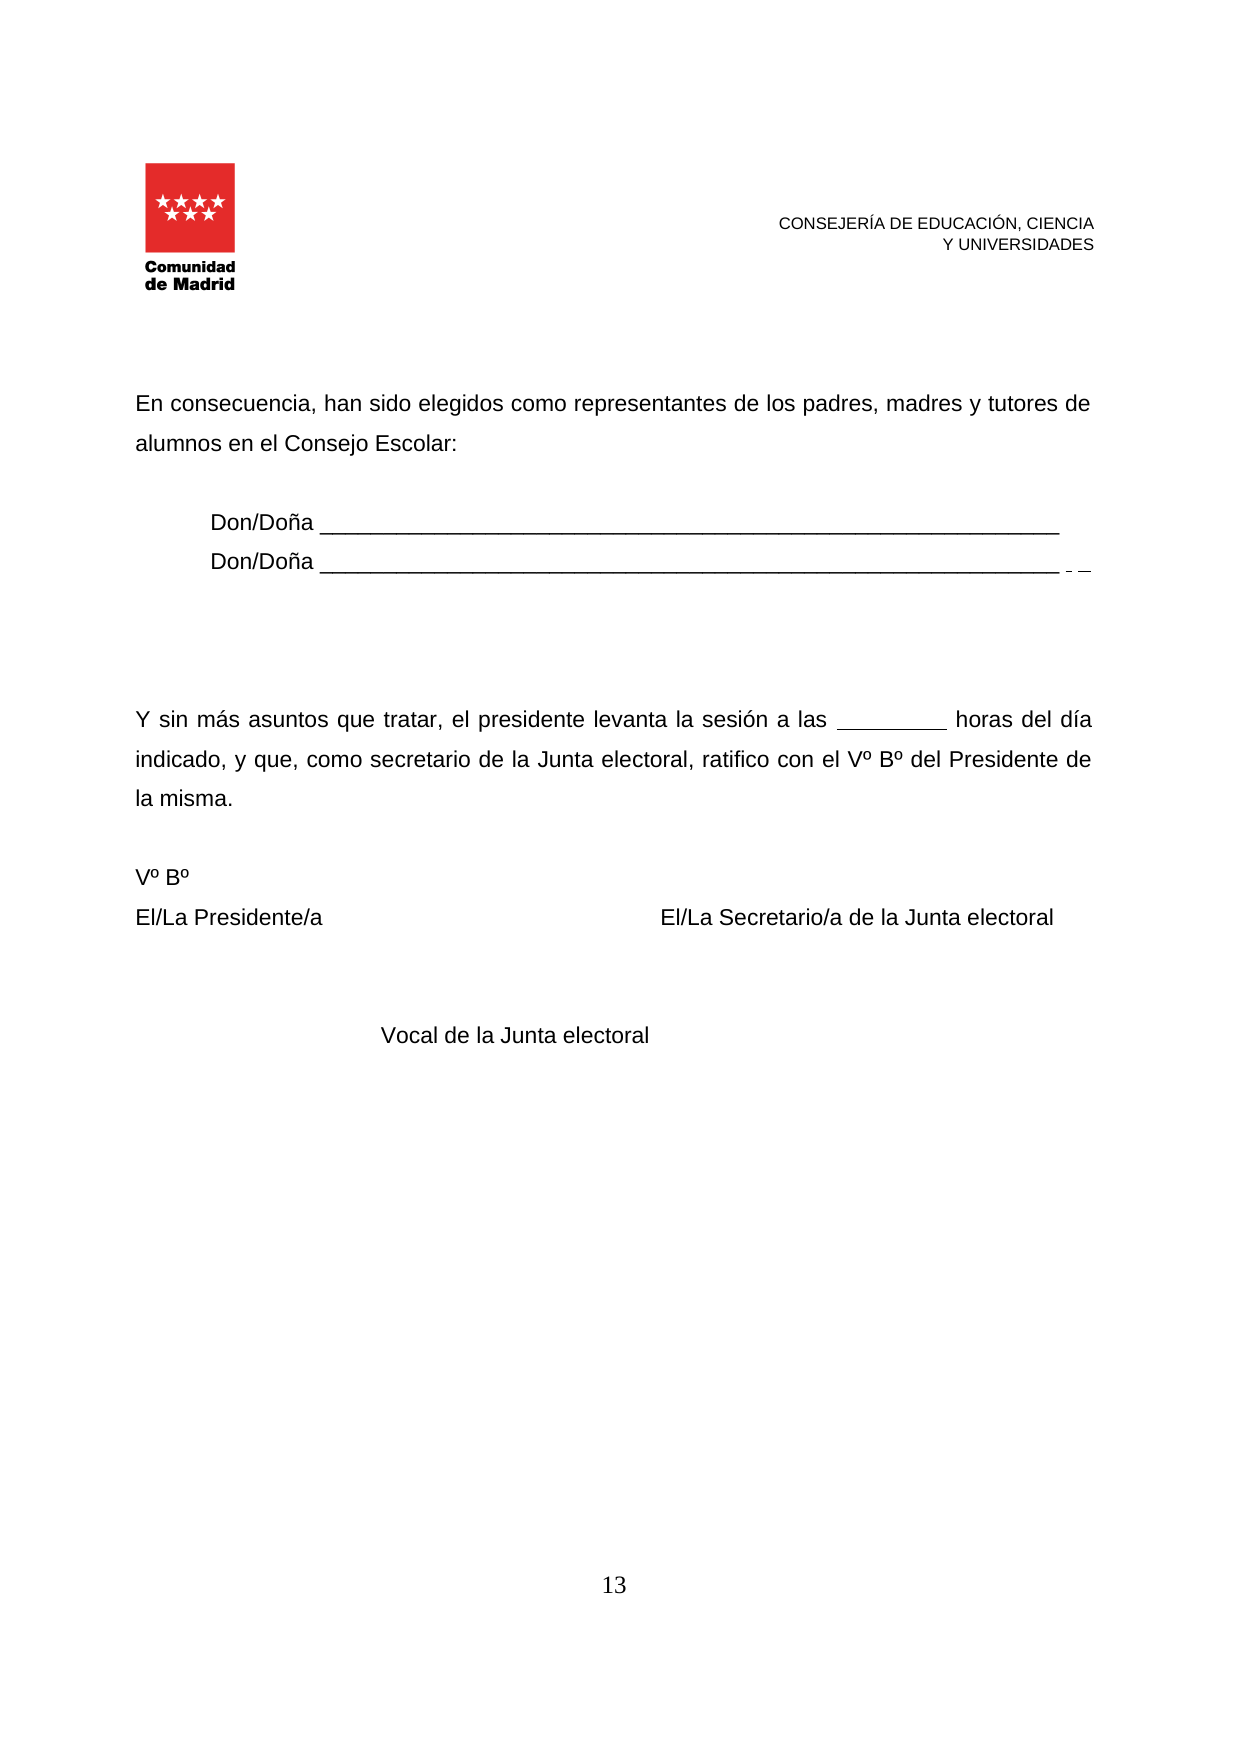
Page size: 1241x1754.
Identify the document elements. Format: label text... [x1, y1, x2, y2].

text Don/Doña __________________________________________________________ [135, 548, 1092, 574]
text El/La Presidente/a El/La Secretario/a de la Junta electoral [135, 903, 1092, 930]
text Don/Doña __________________________________________________________ [135, 509, 1092, 535]
text Y sin más asuntos que tratar, el presidente levanta la sesión a las horas del día indicado, y que, como secretario de la Junta electoral, ratifico con el Vº Bº del Presidente de la misma. [135, 706, 1092, 811]
text Vocal de la Junta electoral [285, 1022, 1092, 1048]
text En consecuencia, han sido elegidos como representantes de los padres, madres y tutores de alumnos en el Consejo Escolar: [135, 390, 1092, 456]
text Vº Bº [135, 864, 1092, 890]
